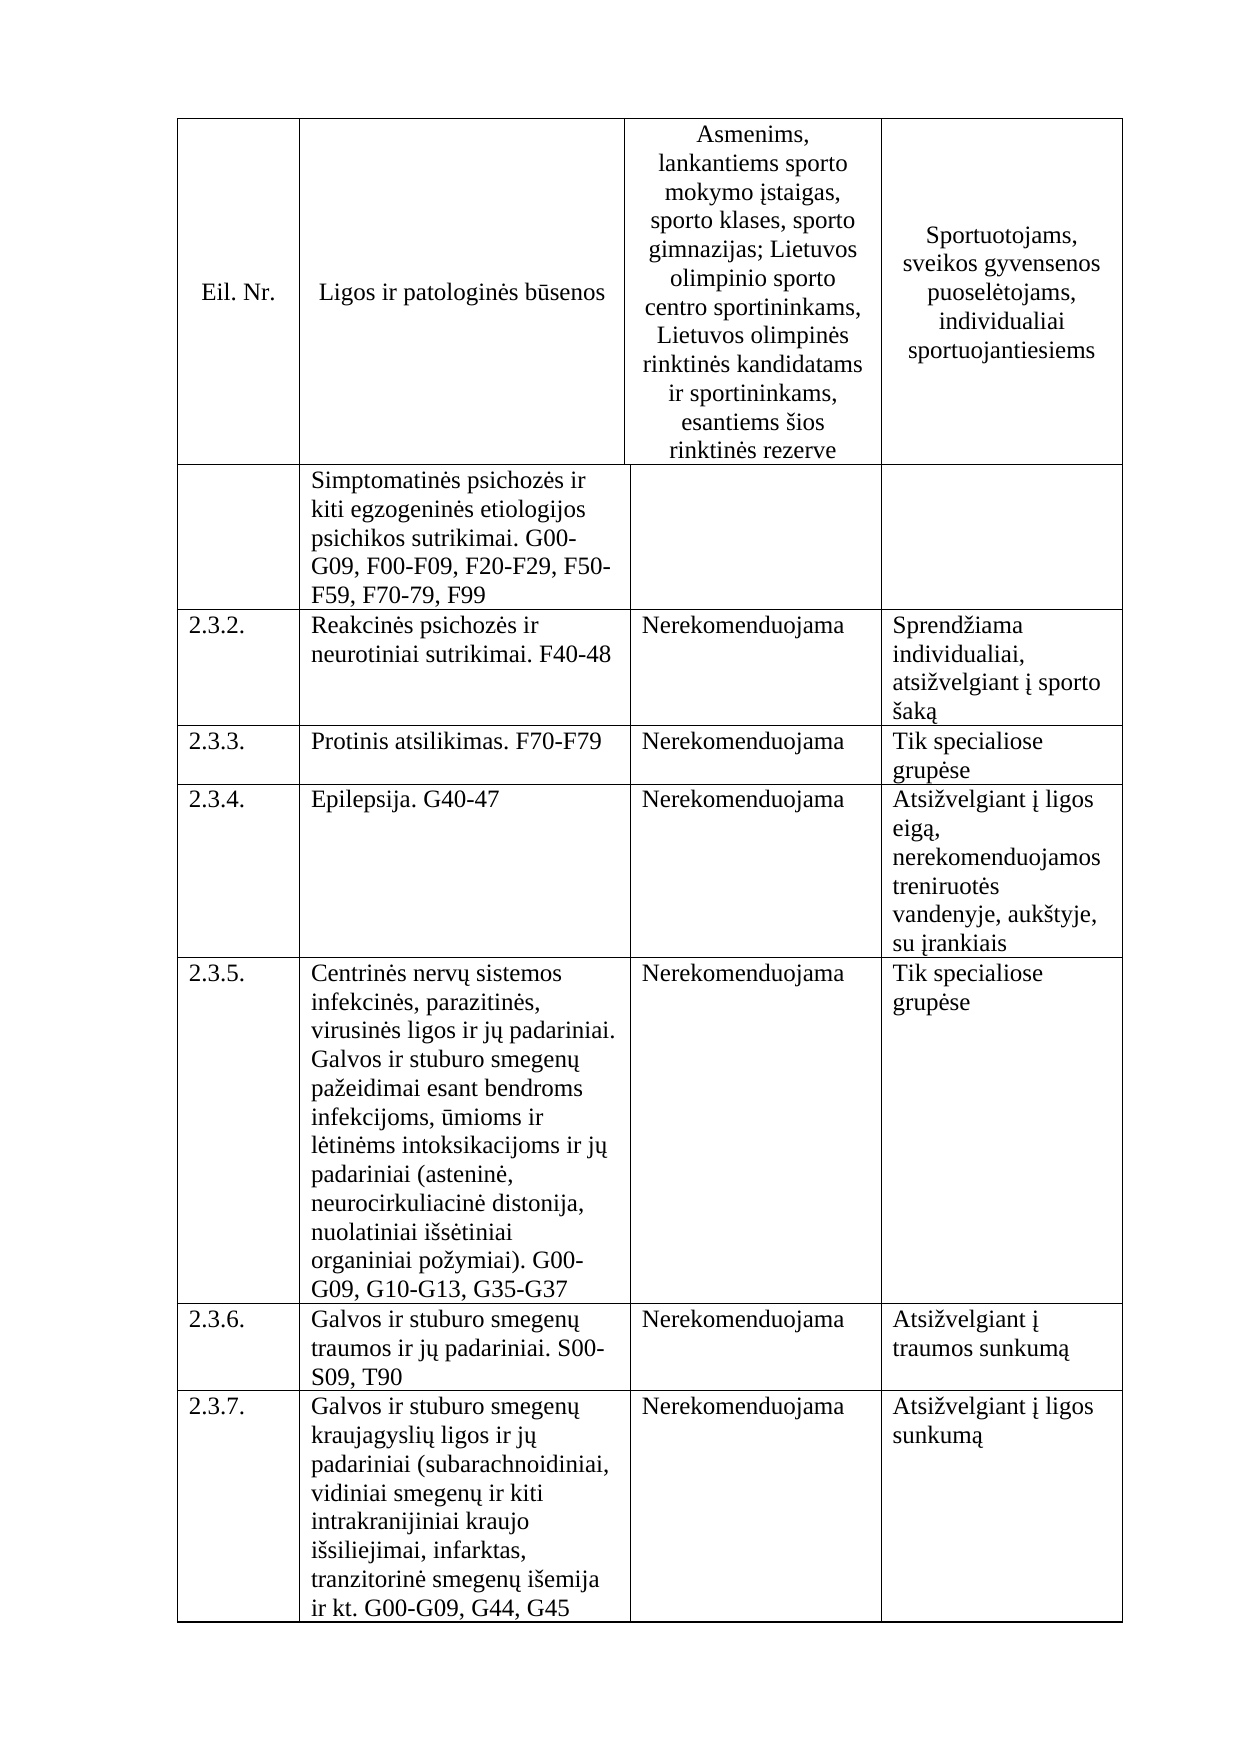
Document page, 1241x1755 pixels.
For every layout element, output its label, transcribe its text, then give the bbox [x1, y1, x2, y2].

table_cell Simptomatinės psichozės ir kiti egzogeninės etiologijos psichikos sutrikimai. G00-G09, F00-F09, F20-F29, F50-F59, F70-79, F99 [300, 465, 630, 609]
table_cell Atsižvelgiant į traumos sunkumą [882, 1304, 1122, 1390]
table_header Sportuotojams, sveikos gyvensenos puoselėtojams, individualiai sportuojantiesiems [882, 119, 1122, 464]
table_header Asmenims, lankantiems sporto mokymo įstaigas, sporto klases, sporto gimnazijas; Lietuvos olimpinio sporto centro sportininkams, Lietuvos olimpinės rinktinės kandidatams ir sportininkams, esantiems šios rinktinės rezerve [625, 119, 881, 464]
table_cell [882, 465, 1122, 609]
table_cell Nerekomenduojama [631, 1391, 881, 1621]
table_cell Nerekomenduojama [631, 726, 881, 783]
table_cell Atsižvelgiant į ligos eigą, nerekomenduojamos treniruotės vandenyje, aukštyje, su įrankiais [882, 785, 1122, 957]
table_cell Nerekomenduojama [631, 1304, 881, 1390]
table_cell 2.3.5. [178, 958, 299, 1303]
table_cell 2.3.4. [178, 785, 299, 957]
table_cell Reakcinės psichozės ir neurotiniai sutrikimai. F40-48 [300, 610, 630, 725]
table_cell Tik specialiose grupėse [882, 958, 1122, 1303]
table_cell Sprendžiama individualiai, atsižvelgiant į sporto šaką [882, 610, 1122, 725]
table_cell Nerekomenduojama [631, 958, 881, 1303]
table_cell Galvos ir stuburo smegenų kraujagyslių ligos ir jų padariniai (subarachnoidiniai, vidiniai smegenų ir kiti intrakranijiniai kraujo išsiliejimai, infarktas, tranzitorinė smegenų išemija ir kt. G00-G09, G44, G45 [300, 1391, 630, 1621]
table_header Ligos ir patologinės būsenos [300, 119, 624, 464]
table_cell [178, 465, 299, 609]
table_cell Nerekomenduojama [631, 610, 881, 725]
table_cell 2.3.6. [178, 1304, 299, 1390]
table_cell [631, 465, 881, 609]
table_cell Centrinės nervų sistemos infekcinės, parazitinės, virusinės ligos ir jų padariniai. Galvos ir stuburo smegenų pažeidimai esant bendroms infekcijoms, ūmioms ir lėtinėms intoksikacijoms ir jų padariniai (asteninė, neurocirkuliacinė distonija, nuolatiniai išsėtiniai organiniai požymiai). G00-G09, G10-G13, G35-G37 [300, 958, 630, 1303]
table_cell Protinis atsilikimas. F70-F79 [300, 726, 630, 783]
table_header Eil. Nr. [178, 119, 299, 464]
table_cell 2.3.2. [178, 610, 299, 725]
table_cell 2.3.7. [178, 1391, 299, 1621]
table_cell Atsižvelgiant į ligos sunkumą [882, 1391, 1122, 1621]
table_cell Galvos ir stuburo smegenų traumos ir jų padariniai. S00-S09, T90 [300, 1304, 630, 1390]
table_cell Nerekomenduojama [631, 785, 881, 957]
table_cell Tik specialiose grupėse [882, 726, 1122, 783]
table_cell Epilepsija. G40-47 [300, 785, 630, 957]
table_cell 2.3.3. [178, 726, 299, 783]
